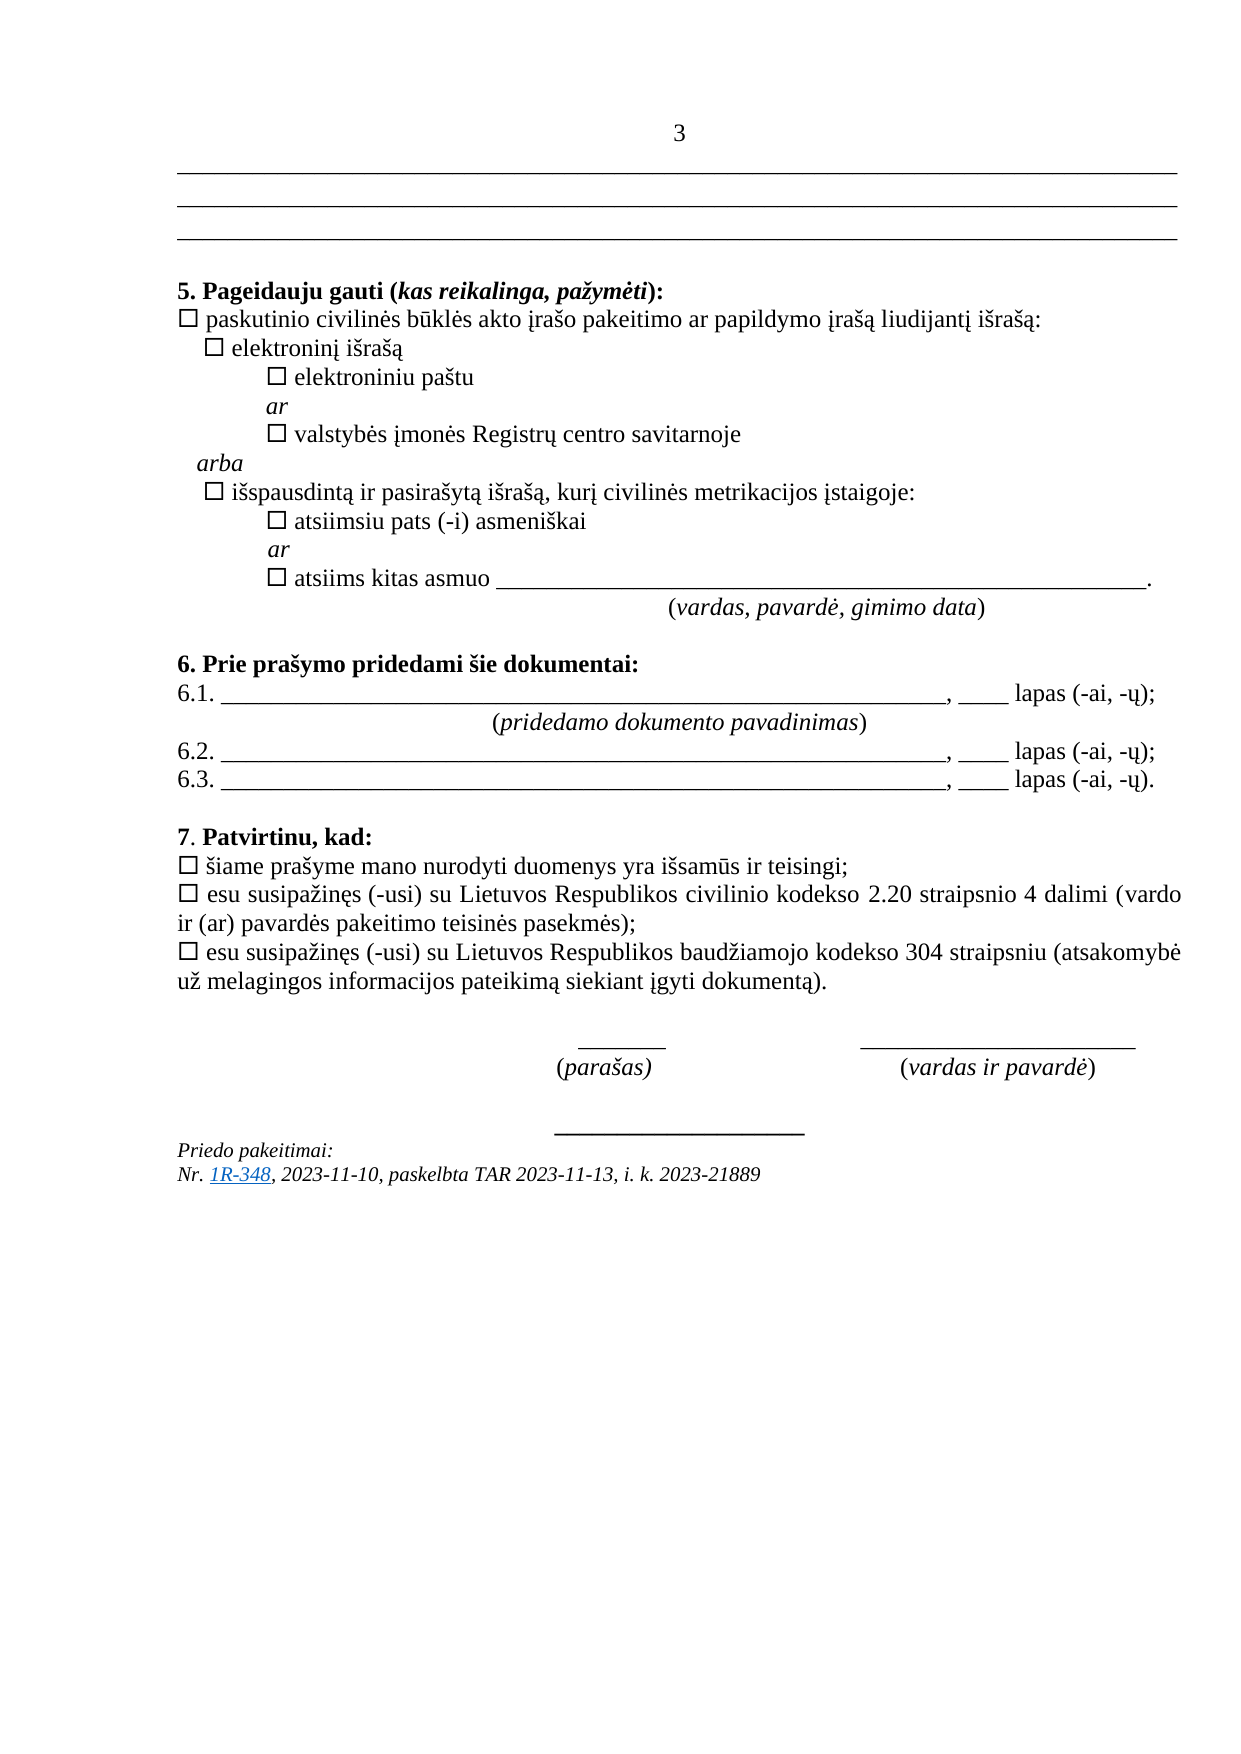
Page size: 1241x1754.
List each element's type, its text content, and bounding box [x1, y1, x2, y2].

text  išspausdintą ir pasirašytą išrašą, kurį civilinės metrikacijos įstaigoje: [177, 477, 1182, 506]
text 6. Prie prašymo pridedami šie dokumentai: [177, 649, 1182, 678]
text ________________________________________________________________________________ [177, 181, 1182, 210]
text  elektroniniu paštu [177, 362, 1182, 391]
text Nr. 1R-348, 2023-11-10, paskelbta TAR 2023-11-13, i. k. 2023-21889 [177, 1162, 1182, 1186]
text 6.3. __________________________________________________________, ____ lapas (-ai, -ų). [177, 764, 1182, 793]
text (vardas, pavardė, gimimo data) [177, 592, 1182, 621]
text  atsiimsiu pats (-i) asmeniškai [177, 506, 1182, 534]
text ar [177, 534, 1182, 563]
text (pridedamo dokumento pavadinimas) [177, 707, 1182, 736]
text 7. Patvirtinu, kad: [177, 822, 1182, 851]
text  paskutinio civilinės būklės akto įrašo pakeitimo ar papildymo įrašą liudijantį išrašą: [177, 304, 1182, 333]
text 6.1. __________________________________________________________, ____ lapas (-ai, -ų); [177, 678, 1182, 707]
table_header ______________________ (vardas ir pavardė) [679, 1023, 1181, 1081]
text  elektroninį išrašą [177, 333, 1182, 362]
text 5. Pageidauju gauti (kas reikalinga, pažymėti): [177, 276, 1182, 304]
text arba [177, 448, 1182, 477]
text 6.2. __________________________________________________________, ____ lapas (-ai, -ų); [177, 736, 1182, 764]
text ________________________________________________________________________________ [177, 148, 1182, 177]
text ar [177, 391, 1182, 419]
text  esu susipažinęs (-usi) su Lietuvos Respublikos baudžiamojo kodekso 304 straipsniu (atsakomybė už melagingos informacijos pateikimą siekiant įgyti dokumentą). [177, 937, 1182, 994]
text  šiame prašyme mano nurodyti duomenys yra išsamūs ir teisingi; [177, 851, 1182, 879]
text  valstybės įmonės Registrų centro savitarnoje [177, 419, 1182, 448]
text  atsiims kitas asmuo ____________________________________________________. [177, 563, 1182, 592]
text Priedo pakeitimai: [177, 1138, 1182, 1162]
text  esu susipažinęs (-usi) su Lietuvos Respublikos civilinio kodekso 2.20 straipsnio 4 dalimi (vardo ir (ar) pavardės pakeitimo teisinės pasekmės); [177, 879, 1182, 937]
table_header _______ (parašas) [177, 1023, 679, 1081]
text ________________________________________________________________________________ [177, 214, 1182, 243]
text ____________________ [177, 1109, 1182, 1138]
